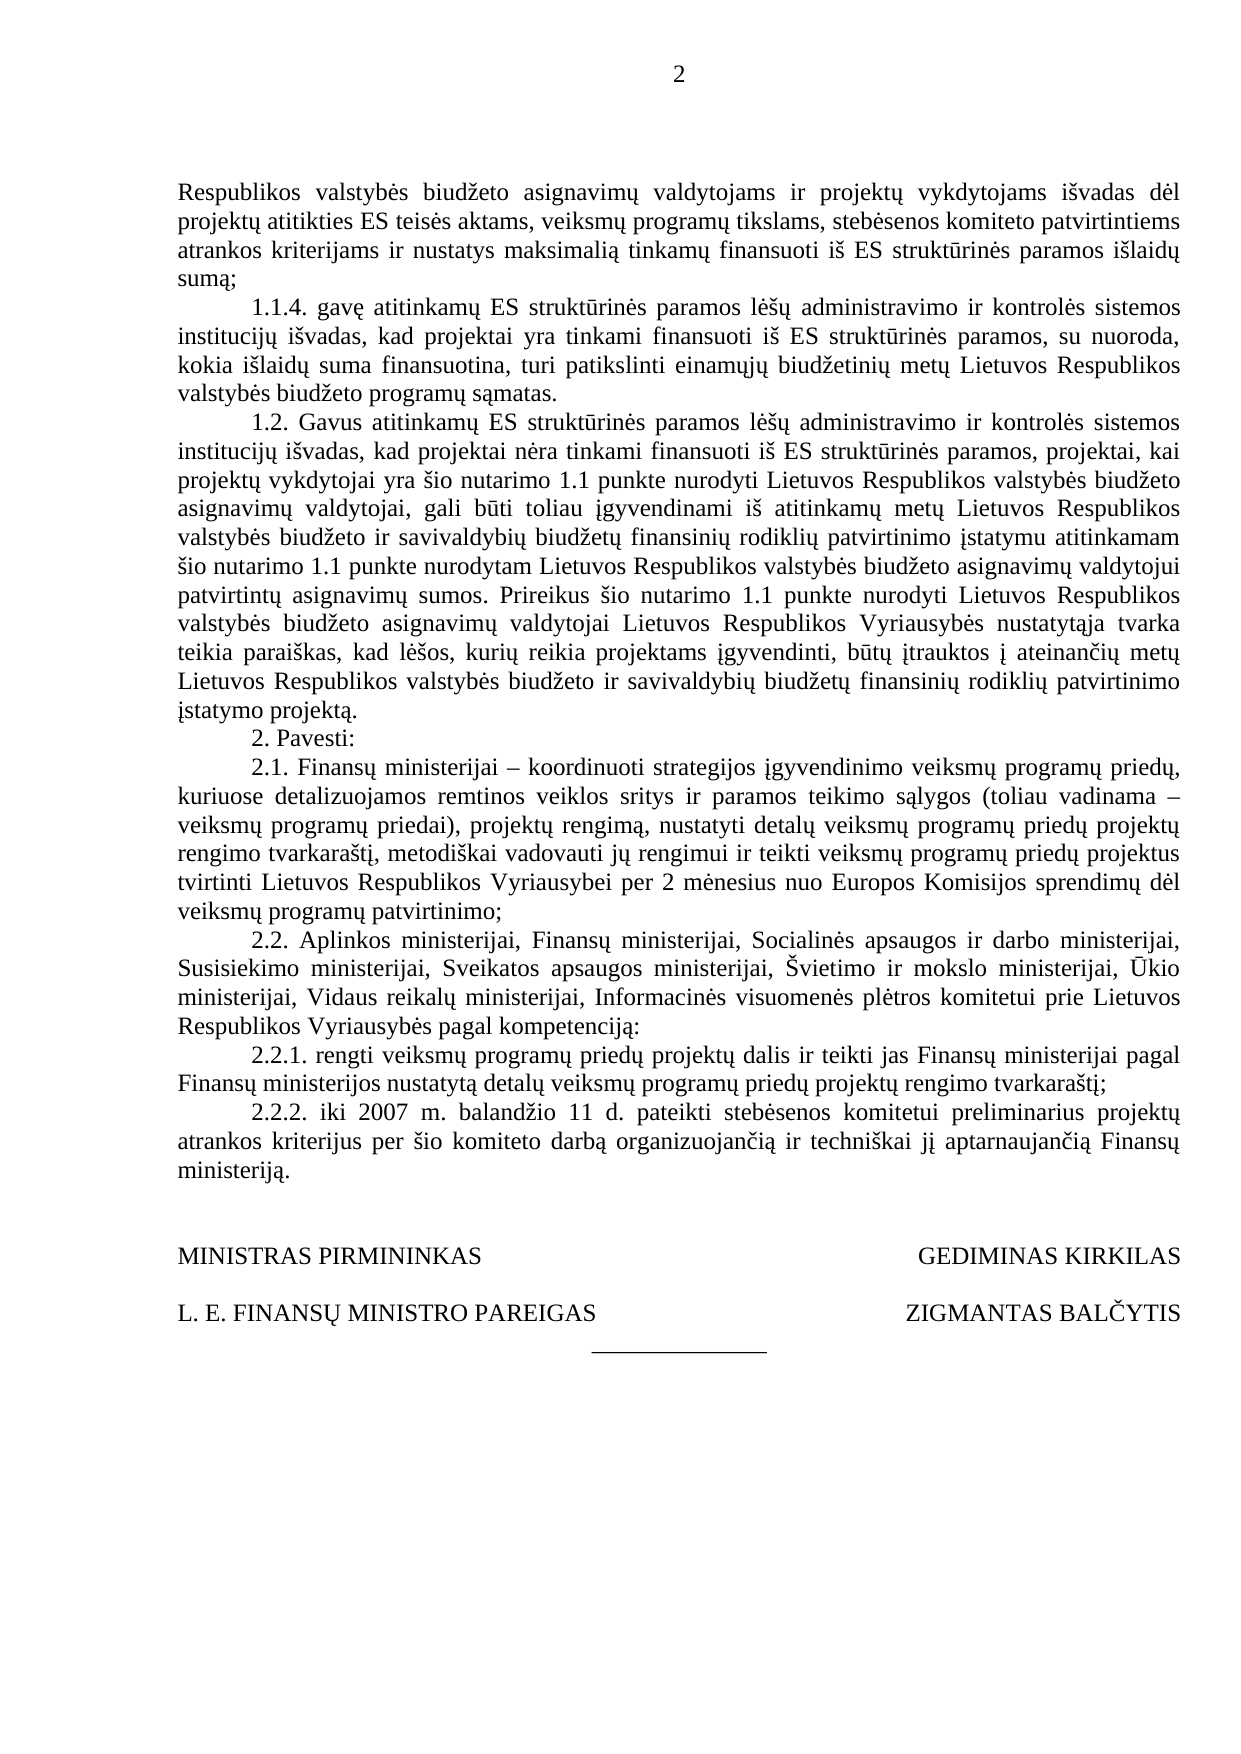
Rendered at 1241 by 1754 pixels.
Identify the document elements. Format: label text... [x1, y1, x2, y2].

text 2.2.2. iki 2007 m. balandžio 11 d. pateikti stebėsenos komitetui preliminarius projektų atrankos kriterijus per šio komiteto darbą organizuojančią ir techniškai jį aptarnaujančią Finansų ministeriją. [177, 1097, 1181, 1183]
text ______________ [177, 1327, 1181, 1356]
text 1.1.4. gavę atitinkamų ES struktūrinės paramos lėšų administravimo ir kontrolės sistemos institucijų išvadas, kad projektai yra tinkami finansuoti iš ES struktūrinės paramos, su nuoroda, kokia išlaidų suma finansuotina, turi patikslinti einamųjų biudžetinių metų Lietuvos Respublikos valstybės biudžeto programų sąmatas. [177, 292, 1181, 407]
text Ministras Pirmininkas Gediminas Kirkilas [177, 1241, 1181, 1270]
text 2.2.1. rengti veiksmų programų priedų projektų dalis ir teikti jas Finansų ministerijai pagal Finansų ministerijos nustatytą detalų veiksmų programų priedų projektų rengimo tvarkaraštį; [177, 1040, 1181, 1097]
text 2. Pavesti: [177, 723, 1181, 752]
text 1.2. Gavus atitinkamų ES struktūrinės paramos lėšų administravimo ir kontrolės sistemos institucijų išvadas, kad projektai nėra tinkami finansuoti iš ES struktūrinės paramos, projektai, kai projektų vykdytojai yra šio nutarimo 1.1 punkte nurodyti Lietuvos Respublikos valstybės biudžeto asignavimų valdytojai, gali būti toliau įgyvendinami iš atitinkamų metų Lietuvos Respublikos valstybės biudžeto ir savivaldybių biudžetų finansinių rodiklių patvirtinimo įstatymu atitinkamam šio nutarimo 1.1 punkte nurodytam Lietuvos Respublikos valstybės biudžeto asignavimų valdytojui patvirtintų asignavimų sumos. Prireikus šio nutarimo 1.1 punkte nurodyti Lietuvos Respublikos valstybės biudžeto asignavimų valdytojai Lietuvos Respublikos Vyriausybės nustatytąja tvarka teikia paraiškas, kad lėšos, kurių reikia projektams įgyvendinti, būtų įtrauktos į ateinančių metų Lietuvos Respublikos valstybės biudžeto ir savivaldybių biudžetų finansinių rodiklių patvirtinimo įstatymo projektą. [177, 407, 1181, 723]
text 2.2. Aplinkos ministerijai, Finansų ministerijai, Socialinės apsaugos ir darbo ministerijai, Susisiekimo ministerijai, Sveikatos apsaugos ministerijai, Švietimo ir mokslo ministerijai, Ūkio ministerijai, Vidaus reikalų ministerijai, Informacinės visuomenės plėtros komitetui prie Lietuvos Respublikos Vyriausybės pagal kompetenciją: [177, 925, 1181, 1040]
text L. e. finansų ministro pareigas Zigmantas Balčytis [177, 1298, 1181, 1327]
text Respublikos valstybės biudžeto asignavimų valdytojams ir projektų vykdytojams išvadas dėl projektų atitikties ES teisės aktams, veiksmų programų tikslams, stebėsenos komiteto patvirtintiems atrankos kriterijams ir nustatys maksimalią tinkamų finansuoti iš ES struktūrinės paramos išlaidų sumą; [177, 177, 1181, 292]
text 2.1. Finansų ministerijai – koordinuoti strategijos įgyvendinimo veiksmų programų priedų, kuriuose detalizuojamos remtinos veiklos sritys ir paramos teikimo sąlygos (toliau vadinama – veiksmų programų priedai), projektų rengimą, nustatyti detalų veiksmų programų priedų projektų rengimo tvarkaraštį, metodiškai vadovauti jų rengimui ir teikti veiksmų programų priedų projektus tvirtinti Lietuvos Respublikos Vyriausybei per 2 mėnesius nuo Europos Komisijos sprendimų dėl veiksmų programų patvirtinimo; [177, 752, 1181, 925]
